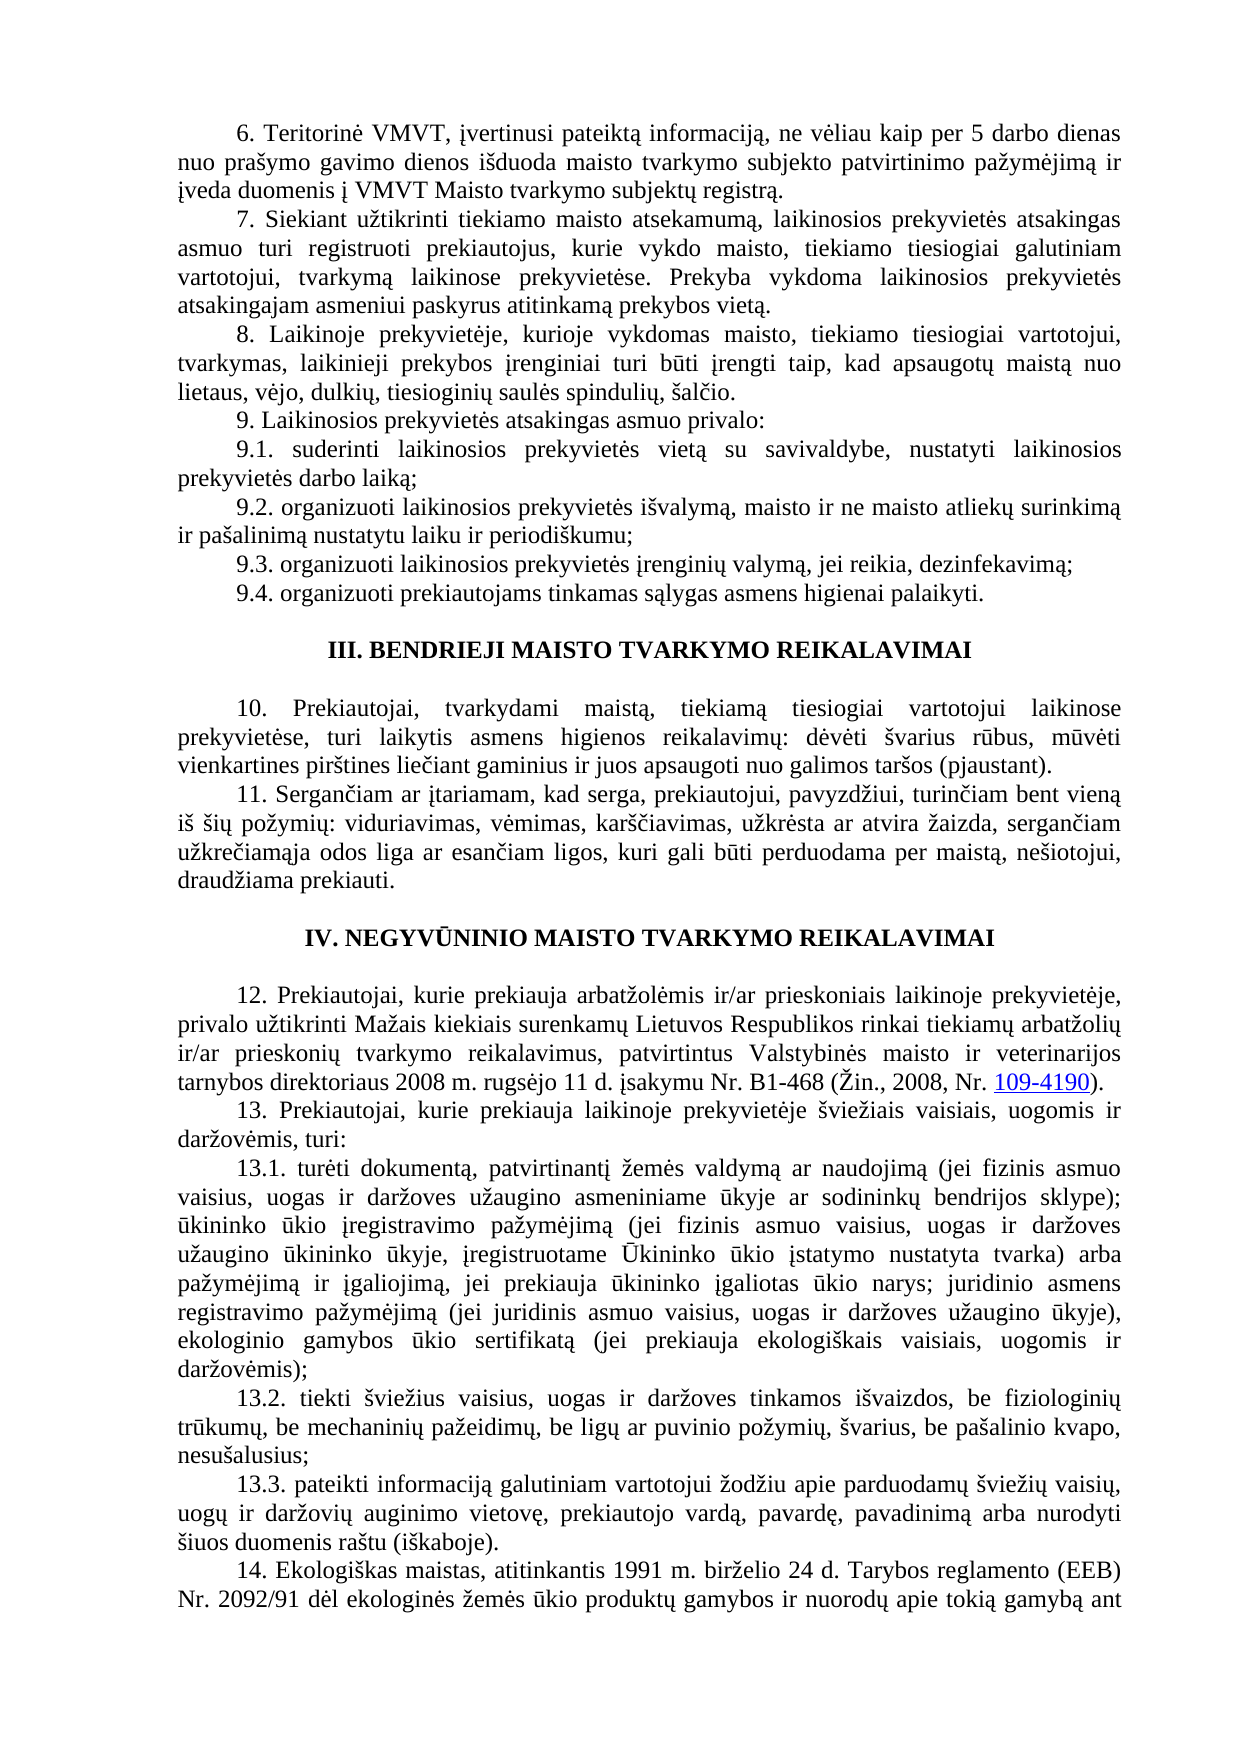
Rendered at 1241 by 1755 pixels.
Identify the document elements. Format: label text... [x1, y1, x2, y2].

text 12. Prekiautojai, kurie prekiauja arbatžolėmis ir/ar prieskoniais laikinoje prekyvietėje, privalo užtikrinti Mažais kiekiais surenkamų Lietuvos Respublikos rinkai tiekiamų arbatžolių ir/ar prieskonių tvarkymo reikalavimus, patvirtintus Valstybinės maisto ir veterinarijos tarnybos direktoriaus 2008 m. rugsėjo 11 d. įsakymu Nr. B1-468 (Žin., 2008, Nr. 109-4190). [177, 981, 1122, 1096]
text 8. Laikinoje prekyvietėje, kurioje vykdomas maisto, tiekiamo tiesiogiai vartotojui, tvarkymas, laikinieji prekybos įrenginiai turi būti įrengti taip, kad apsaugotų maistą nuo lietaus, vėjo, dulkių, tiesioginių saulės spindulių, šalčio. [177, 319, 1122, 406]
text 9.3. organizuoti laikinosios prekyvietės įrenginių valymą, jei reikia, dezinfekavimą; [177, 549, 1122, 578]
text III. BENDRIEJI MAISTO TVARKYMO REIKALAVIMAI [177, 636, 1122, 664]
text 13.3. pateikti informaciją galutiniam vartotojui žodžiu apie parduodamų šviežių vaisių, uogų ir daržovių auginimo vietovę, prekiautojo vardą, pavardę, pavadinimą arba nurodyti šiuos duomenis raštu (iškaboje). [177, 1469, 1122, 1556]
text 7. Siekiant užtikrinti tiekiamo maisto atsekamumą, laikinosios prekyvietės atsakingas asmuo turi registruoti prekiautojus, kurie vykdo maisto, tiekiamo tiesiogiai galutiniam vartotojui, tvarkymą laikinose prekyvietėse. Prekyba vykdoma laikinosios prekyvietės atsakingajam asmeniui paskyrus atitinkamą prekybos vietą. [177, 204, 1122, 319]
text 9. Laikinosios prekyvietės atsakingas asmuo privalo: [177, 406, 1122, 434]
text 9.4. organizuoti prekiautojams tinkamas sąlygas asmens higienai palaikyti. [177, 578, 1122, 607]
text 11. Sergančiam ar įtariamam, kad serga, prekiautojui, pavyzdžiui, turinčiam bent vieną iš šių požymių: viduriavimas, vėmimas, karščiavimas, užkrėsta ar atvira žaizda, sergančiam užkrečiamąja odos liga ar esančiam ligos, kuri gali būti perduodama per maistą, nešiotojui, draudžiama prekiauti. [177, 779, 1122, 894]
text IV. NEGYVŪNINIO MAISTO TVARKYMO REIKALAVIMAI [177, 923, 1122, 952]
text 13.1. turėti dokumentą, patvirtinantį žemės valdymą ar naudojimą (jei fizinis asmuo vaisius, uogas ir daržoves užaugino asmeniniame ūkyje ar sodininkų bendrijos sklype); ūkininko ūkio įregistravimo pažymėjimą (jei fizinis asmuo vaisius, uogas ir daržoves užaugino ūkininko ūkyje, įregistruotame Ūkininko ūkio įstatymo nustatyta tvarka) arba pažymėjimą ir įgaliojimą, jei prekiauja ūkininko įgaliotas ūkio narys; juridinio asmens registravimo pažymėjimą (jei juridinis asmuo vaisius, uogas ir daržoves užaugino ūkyje), ekologinio gamybos ūkio sertifikatą (jei prekiauja ekologiškais vaisiais, uogomis ir daržovėmis); [177, 1153, 1122, 1383]
text 9.1. suderinti laikinosios prekyvietės vietą su savivaldybe, nustatyti laikinosios prekyvietės darbo laiką; [177, 434, 1122, 492]
text 13. Prekiautojai, kurie prekiauja laikinoje prekyvietėje šviežiais vaisiais, uogomis ir daržovėmis, turi: [177, 1096, 1122, 1153]
text 9.2. organizuoti laikinosios prekyvietės išvalymą, maisto ir ne maisto atliekų surinkimą ir pašalinimą nustatytu laiku ir periodiškumu; [177, 492, 1122, 549]
text 13.2. tiekti šviežius vaisius, uogas ir daržoves tinkamos išvaizdos, be fiziologinių trūkumų, be mechaninių pažeidimų, be ligų ar puvinio požymių, švarius, be pašalinio kvapo, nesušalusius; [177, 1383, 1122, 1469]
text 14. Ekologiškas maistas, atitinkantis 1991 m. birželio 24 d. Tarybos reglamento (EEB) Nr. 2092/91 dėl ekologinės žemės ūkio produktų gamybos ir nuorodų apie tokią gamybą ant [177, 1556, 1122, 1613]
text 6. Teritorinė VMVT, įvertinusi pateiktą informaciją, ne vėliau kaip per 5 darbo dienas nuo prašymo gavimo dienos išduoda maisto tvarkymo subjekto patvirtinimo pažymėjimą ir įveda duomenis į VMVT Maisto tvarkymo subjektų registrą. [177, 118, 1122, 204]
text 10. Prekiautojai, tvarkydami maistą, tiekiamą tiesiogiai vartotojui laikinose prekyvietėse, turi laikytis asmens higienos reikalavimų: dėvėti švarius rūbus, mūvėti vienkartines pirštines liečiant gaminius ir juos apsaugoti nuo galimos taršos (pjaustant). [177, 693, 1122, 779]
